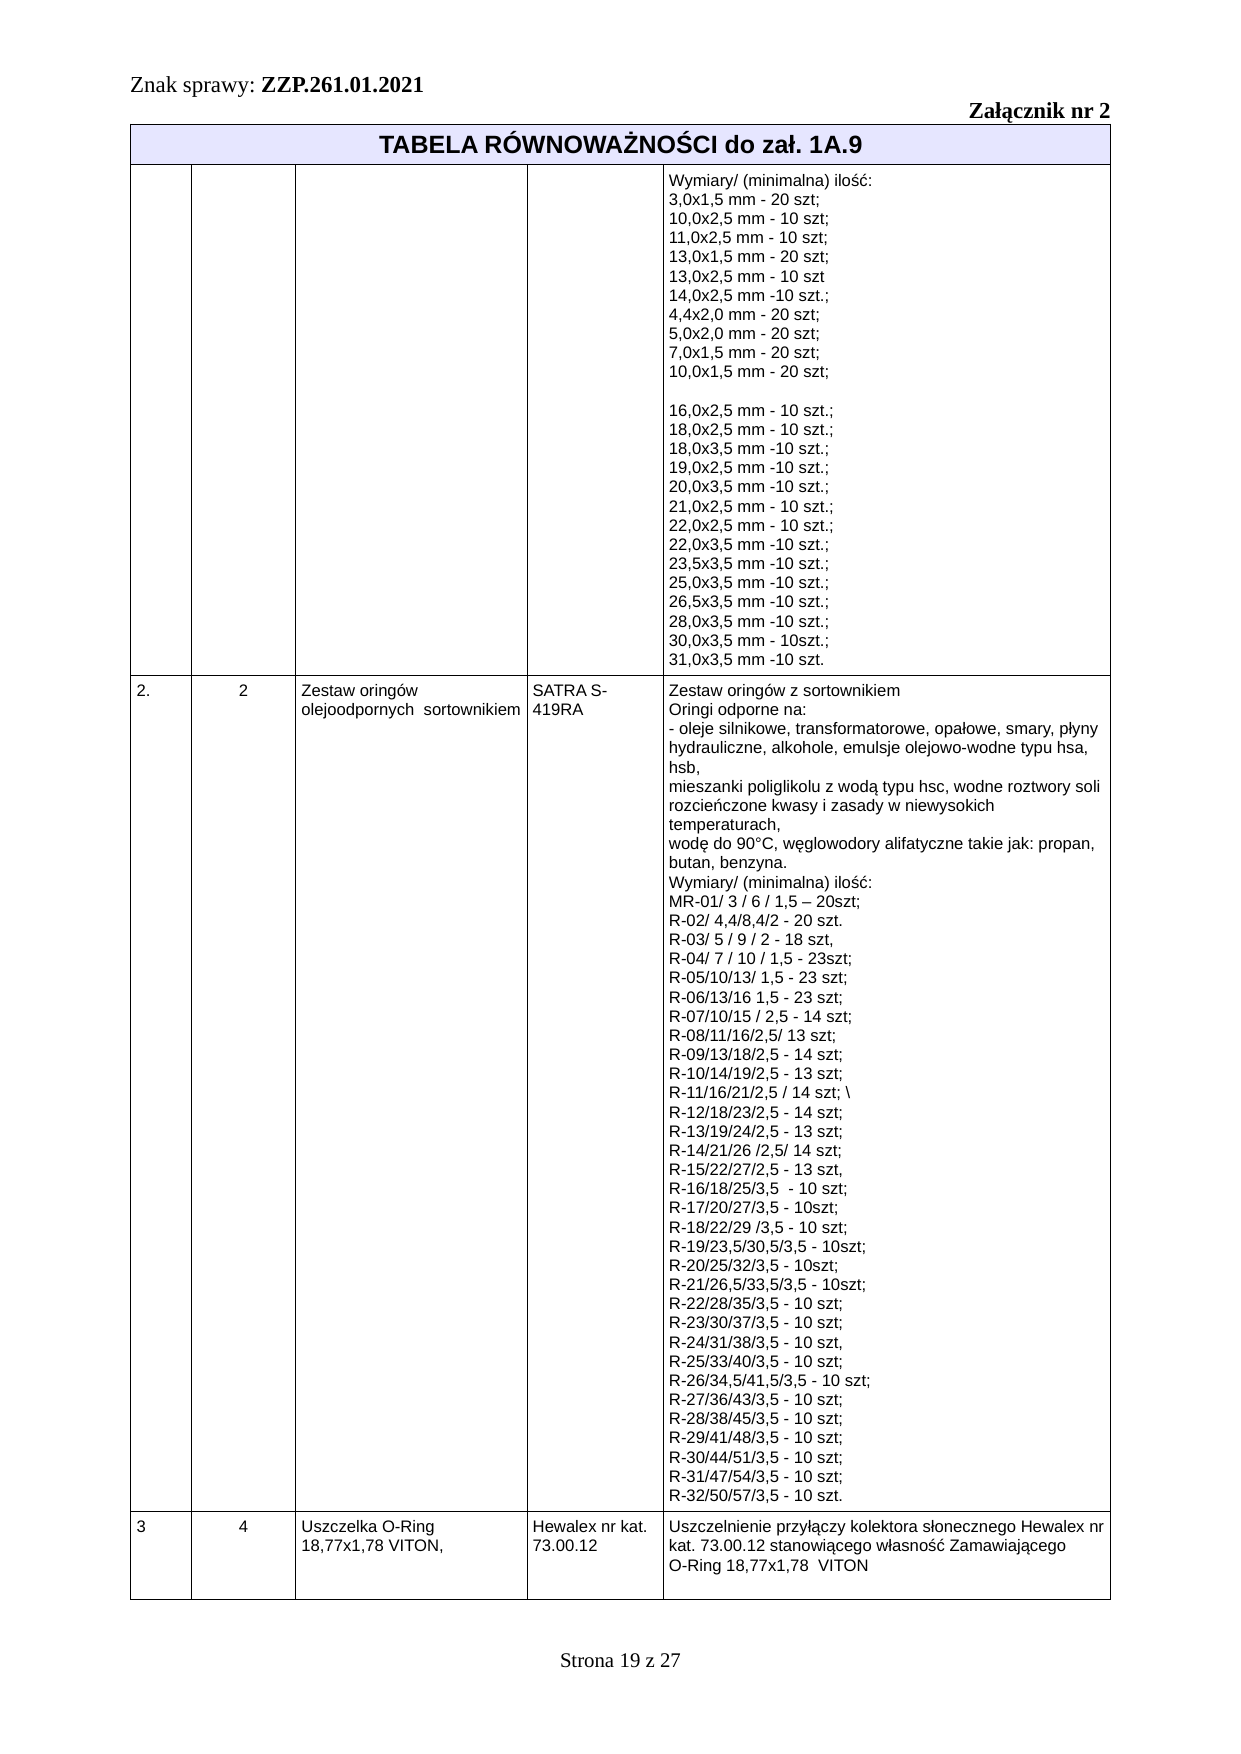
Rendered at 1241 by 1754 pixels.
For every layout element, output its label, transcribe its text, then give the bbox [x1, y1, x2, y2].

table_cell 2 [192, 676, 295, 1511]
table_cell SATRA S-419RA [528, 676, 663, 1511]
table_cell [296, 165, 527, 674]
table_cell 4 [192, 1512, 295, 1599]
table_cell Zestaw oringów z sortownikiem Oringi odporne na: - oleje silnikowe, transformatorowe, opałowe, smary, płyny hydrauliczne, alkohole, emulsje olejowo-wodne typu hsa, hsb, mieszanki poliglikolu z wodą typu hsc, wodne roztwory soli rozcieńczone kwasy i zasady w niewysokich temperaturach, wodę do 90°C, węglowodory alifatyczne takie jak: propan, butan, benzyna. Wymiary/ (minimalna) ilość: MR-01/ 3 / 6 / 1,5 – 20szt; R-02/ 4,4/8,4/2 - 20 szt. R-03/ 5 / 9 / 2 - 18 szt, R-04/ 7 / 10 / 1,5 - 23szt; R-05/10/13/ 1,5 - 23 szt; R-06/13/16 1,5 - 23 szt; R-07/10/15 / 2,5 - 14 szt; R-08/11/16/2,5/ 13 szt; R-09/13/18/2,5 - 14 szt; R-10/14/19/2,5 - 13 szt; R-11/16/21/2,5 / 14 szt; \ R-12/18/23/2,5 - 14 szt; R-13/19/24/2,5 - 13 szt; R-14/21/26 /2,5/ 14 szt; R-15/22/27/2,5 - 13 szt, R-16/18/25/3,5 - 10 szt; R-17/20/27/3,5 - 10szt; R-18/22/29 /3,5 - 10 szt; R-19/23,5/30,5/3,5 - 10szt; R-20/25/32/3,5 - 10szt; R-21/26,5/33,5/3,5 - 10szt; R-22/28/35/3,5 - 10 szt; R-23/30/37/3,5 - 10 szt; R-24/31/38/3,5 - 10 szt, R-25/33/40/3,5 - 10 szt; R-26/34,5/41,5/3,5 - 10 szt; R-27/36/43/3,5 - 10 szt; R-28/38/45/3,5 - 10 szt; R-29/41/48/3,5 - 10 szt; R-30/44/51/3,5 - 10 szt; R-31/47/54/3,5 - 10 szt; R-32/50/57/3,5 - 10 szt. [664, 676, 1110, 1511]
table_cell [131, 165, 191, 674]
table_cell Wymiary/ (minimalna) ilość: 3,0x1,5 mm - 20 szt; 10,0x2,5 mm - 10 szt; 11,0x2,5 mm - 10 szt; 13,0x1,5 mm - 20 szt; 13,0x2,5 mm - 10 szt 14,0x2,5 mm -10 szt.; 4,4x2,0 mm - 20 szt; 5,0x2,0 mm - 20 szt; 7,0x1,5 mm - 20 szt; 10,0x1,5 mm - 20 szt; 16,0x2,5 mm - 10 szt.; 18,0x2,5 mm - 10 szt.; 18,0x3,5 mm -10 szt.; 19,0x2,5 mm -10 szt.; 20,0x3,5 mm -10 szt.; 21,0x2,5 mm - 10 szt.; 22,0x2,5 mm - 10 szt.; 22,0x3,5 mm -10 szt.; 23,5x3,5 mm -10 szt.; 25,0x3,5 mm -10 szt.; 26,5x3,5 mm -10 szt.; 28,0x3,5 mm -10 szt.; 30,0x3,5 mm - 10szt.; 31,0x3,5 mm -10 szt. [664, 165, 1110, 674]
table_cell [192, 165, 295, 674]
table_cell 3 [131, 1512, 191, 1599]
table_cell [528, 165, 663, 674]
table_cell Uszczelnienie przyłączy kolektora słonecznego Hewalex nr kat. 73.00.12 stanowiącego własność Zamawiającego O-Ring 18,77x1,78 VITON [664, 1512, 1110, 1599]
table_cell Hewalex nr kat. 73.00.12 [528, 1512, 663, 1599]
table_cell 2. [131, 676, 191, 1511]
table_cell Zestaw oringów olejoodpornych sortownikiem [296, 676, 527, 1511]
table_header TABELA RÓWNOWAŻNOŚCI do zał. 1A.9 [131, 125, 1110, 164]
table_cell Uszczelka O-Ring 18,77x1,78 VITON, [296, 1512, 527, 1599]
